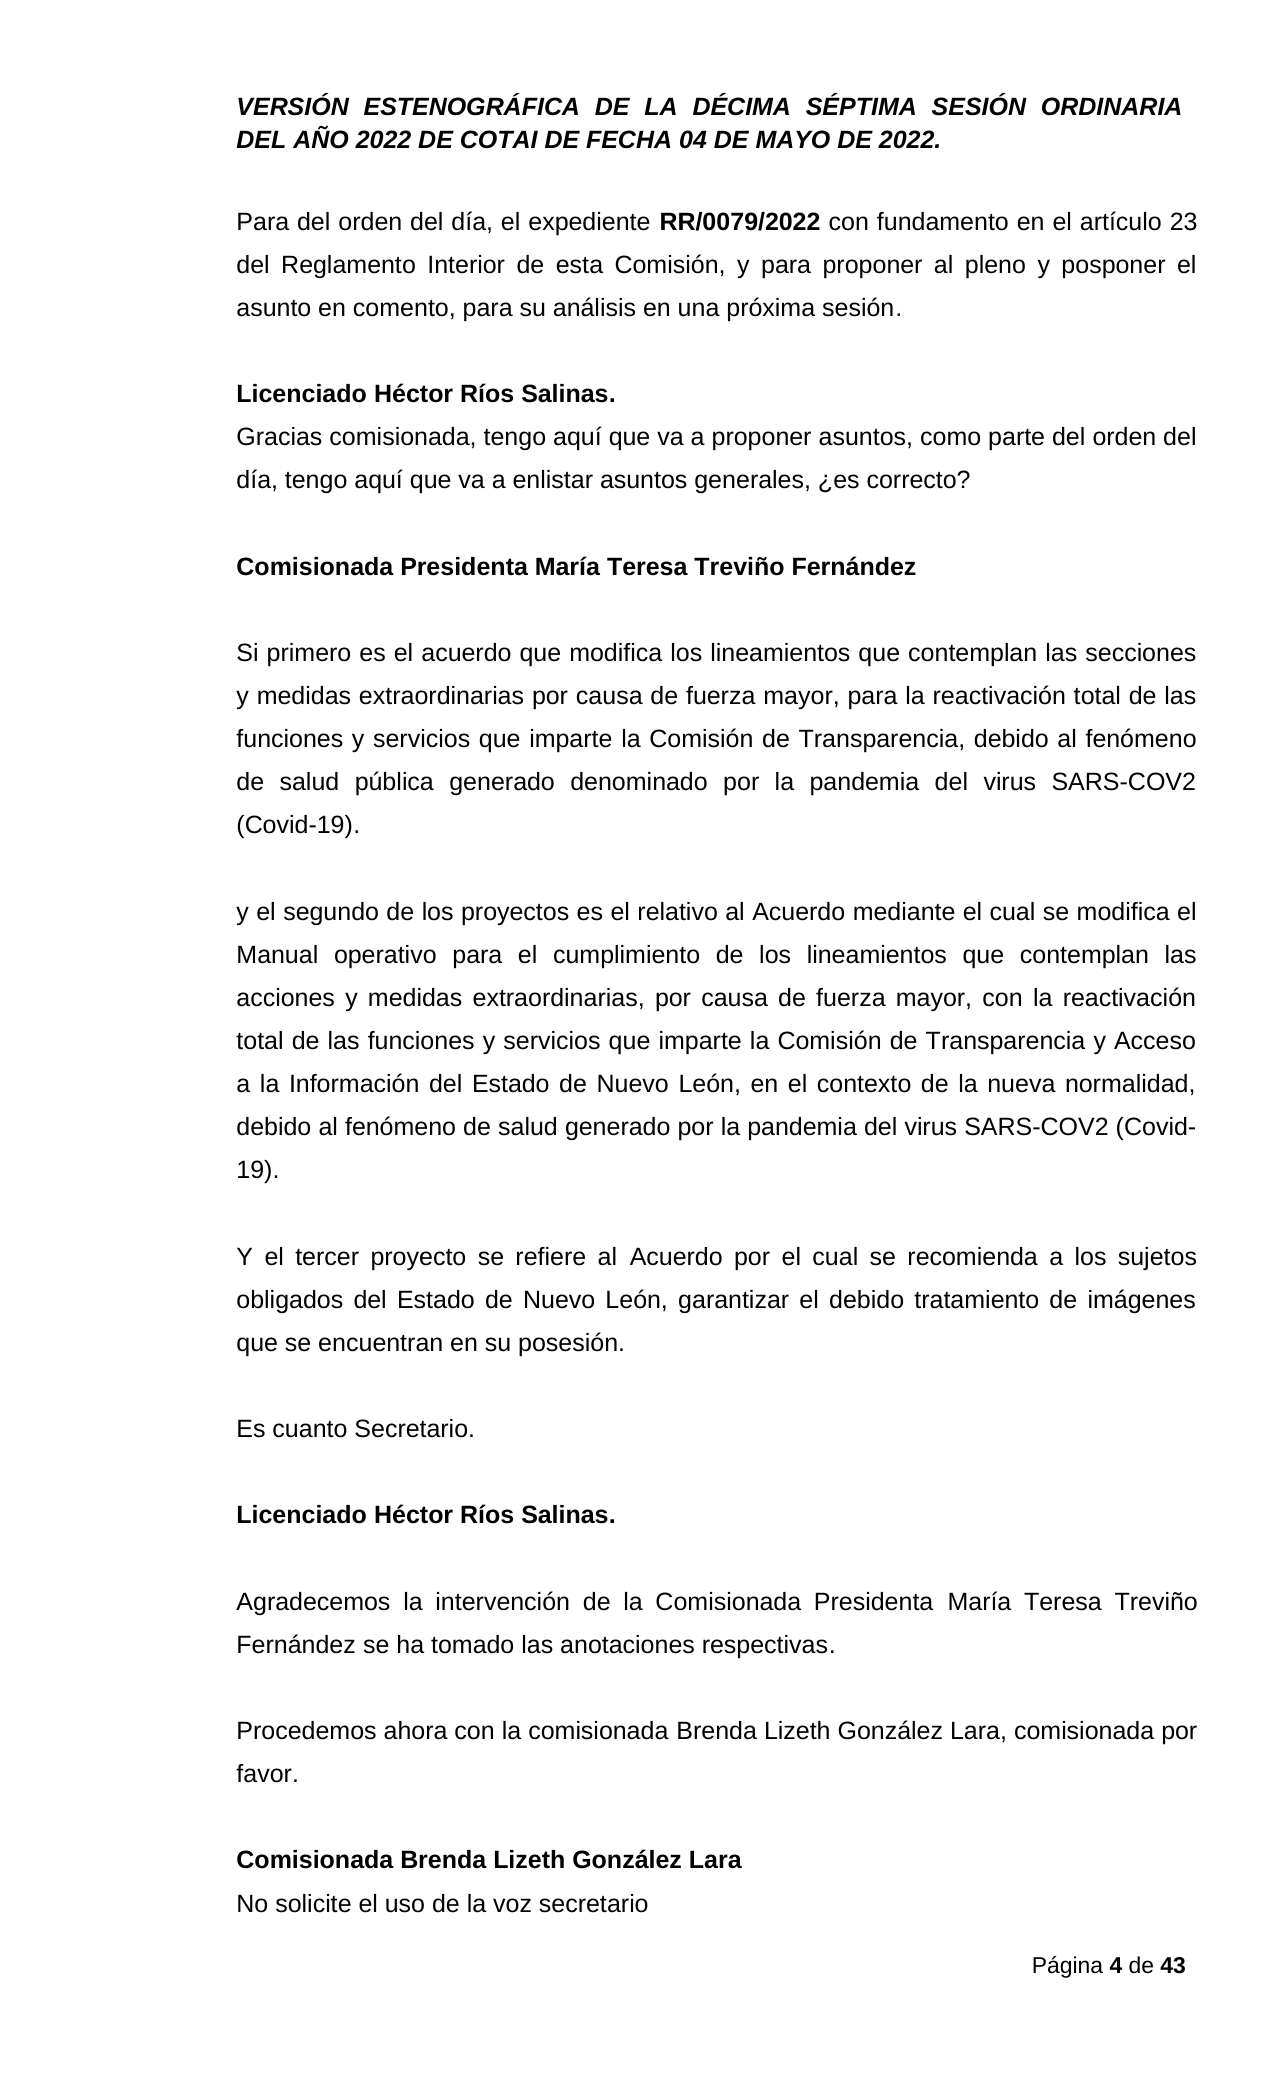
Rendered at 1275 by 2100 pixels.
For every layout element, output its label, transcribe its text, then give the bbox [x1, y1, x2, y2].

text Si primero es el acuerdo que modifica los lineamientos que contemplan las secciones y medidas extraordinarias por causa de fuerza mayor, para la reactivación total de las funciones y servicios que imparte la Comisión de Transparencia, debido al fenómeno de salud pública generado denominado por la pandemia del virus SARS-COV2 (Covid-19). [236, 638, 1198, 839]
text Licenciado Héctor Ríos Salinas. [236, 379, 1198, 408]
text Es cuanto Secretario. [236, 1414, 1198, 1443]
text Para del orden del día, el expediente RR/0079/2022 con fundamento en el artículo 23 del Reglamento Interior de esta Comisión, y para proponer al pleno y posponer el asunto en comento, para su análisis en una próxima sesión. [236, 207, 1198, 322]
text Licenciado Héctor Ríos Salinas. [236, 1501, 1198, 1529]
text Comisionada Presidenta María Teresa Treviño Fernández [236, 552, 1198, 581]
text Comisionada Brenda Lizeth González Lara [236, 1846, 1198, 1874]
text Gracias comisionada, tengo aquí que va a proponer asuntos, como parte del orden del día, tengo aquí que va a enlistar asuntos generales, ¿es correcto? [236, 422, 1198, 494]
text Procedemos ahora con la comisionada Brenda Lizeth González Lara, comisionada por favor. [236, 1716, 1198, 1788]
text Y el tercer proyecto se refiere al Acuerdo por el cual se recomienda a los sujetos obligados del Estado de Nuevo León, garantizar el debido tratamiento de imágenes que se encuentran en su posesión. [236, 1242, 1198, 1357]
text No solicite el uso de la voz secretario [236, 1889, 1198, 1917]
text Agradecemos la intervención de la Comisionada Presidenta María Teresa Treviño Fernández se ha tomado las anotaciones respectivas. [236, 1587, 1198, 1659]
text y el segundo de los proyectos es el relativo al Acuerdo mediante el cual se modifica el Manual operativo para el cumplimiento de los lineamientos que contemplan las acciones y medidas extraordinarias, por causa de fuerza mayor, con la reactivación total de las funciones y servicios que imparte la Comisión de Transparencia y Acceso a la Información del Estado de Nuevo León, en el contexto de la nueva normalidad, debido al fenómeno de salud generado por la pandemia del virus SARS-COV2 (Covid-19). [236, 897, 1198, 1184]
